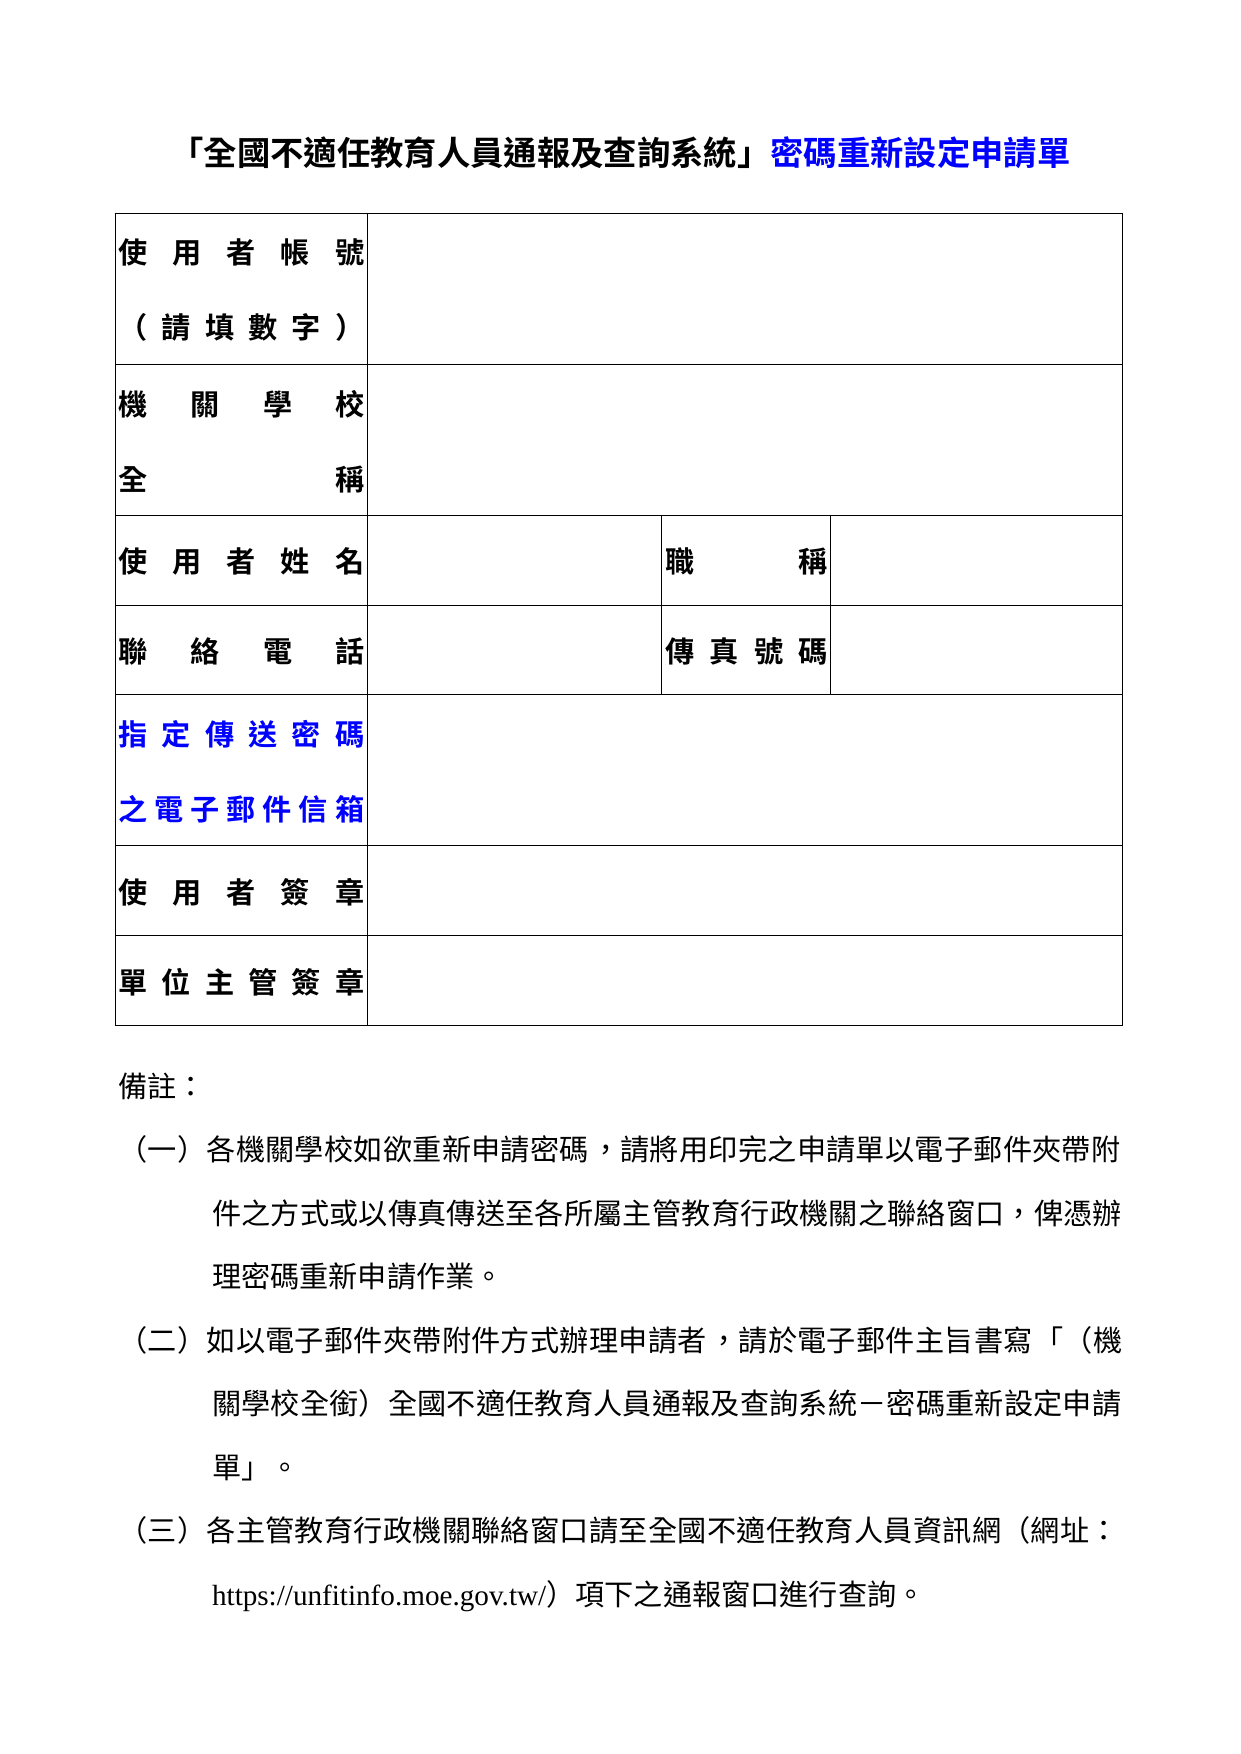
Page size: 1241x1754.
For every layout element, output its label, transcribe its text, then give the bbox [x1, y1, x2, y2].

text （一）各機關學校如欲重新申請密碼，請將用印完之申請單以電子郵件夾帶附件之方式或以傳真傳送至各所屬主管教育行政機關之聯絡窗口，俾憑辦理密碼重新申請作業。 [118, 1127, 1122, 1296]
table_cell 指定傳送密碼 之電子郵件信箱 [116, 695, 367, 845]
table_cell 聯絡電話 [116, 606, 367, 694]
table_cell [368, 846, 1122, 935]
table_cell [368, 365, 1122, 515]
table_cell [368, 606, 661, 694]
table_header 使用者帳號 （請填數字） [116, 214, 367, 364]
table_cell 職稱 [662, 516, 830, 604]
text （二）如以電子郵件夾帶附件方式辦理申請者，請於電子郵件主旨書寫「（機關學校全銜）全國不適任教育人員通報及查詢系統－密碼重新設定申請單」。 [118, 1317, 1122, 1486]
table_cell 使用者姓名 [116, 516, 367, 604]
table_cell [831, 606, 1122, 694]
table_cell 使用者簽章 [116, 846, 367, 935]
table_cell 機關學校 全稱 [116, 365, 367, 515]
text 「全國不適任教育人員通報及查詢系統」密碼重新設定申請單 [118, 127, 1122, 175]
text （三）各主管教育行政機關聯絡窗口請至全國不適任教育人員資訊網（網址：https://unfitinfo.moe.gov.tw/）項下之通報窗口進行查詢。 [118, 1508, 1122, 1613]
table_cell [831, 516, 1122, 604]
table_header [368, 214, 1122, 364]
table_cell [368, 695, 1122, 845]
table_cell 傳真號碼 [662, 606, 830, 694]
table_cell 單位主管簽章 [116, 936, 367, 1025]
table_cell [368, 516, 661, 604]
table_cell [368, 936, 1122, 1025]
text 備註： [118, 1063, 1122, 1106]
